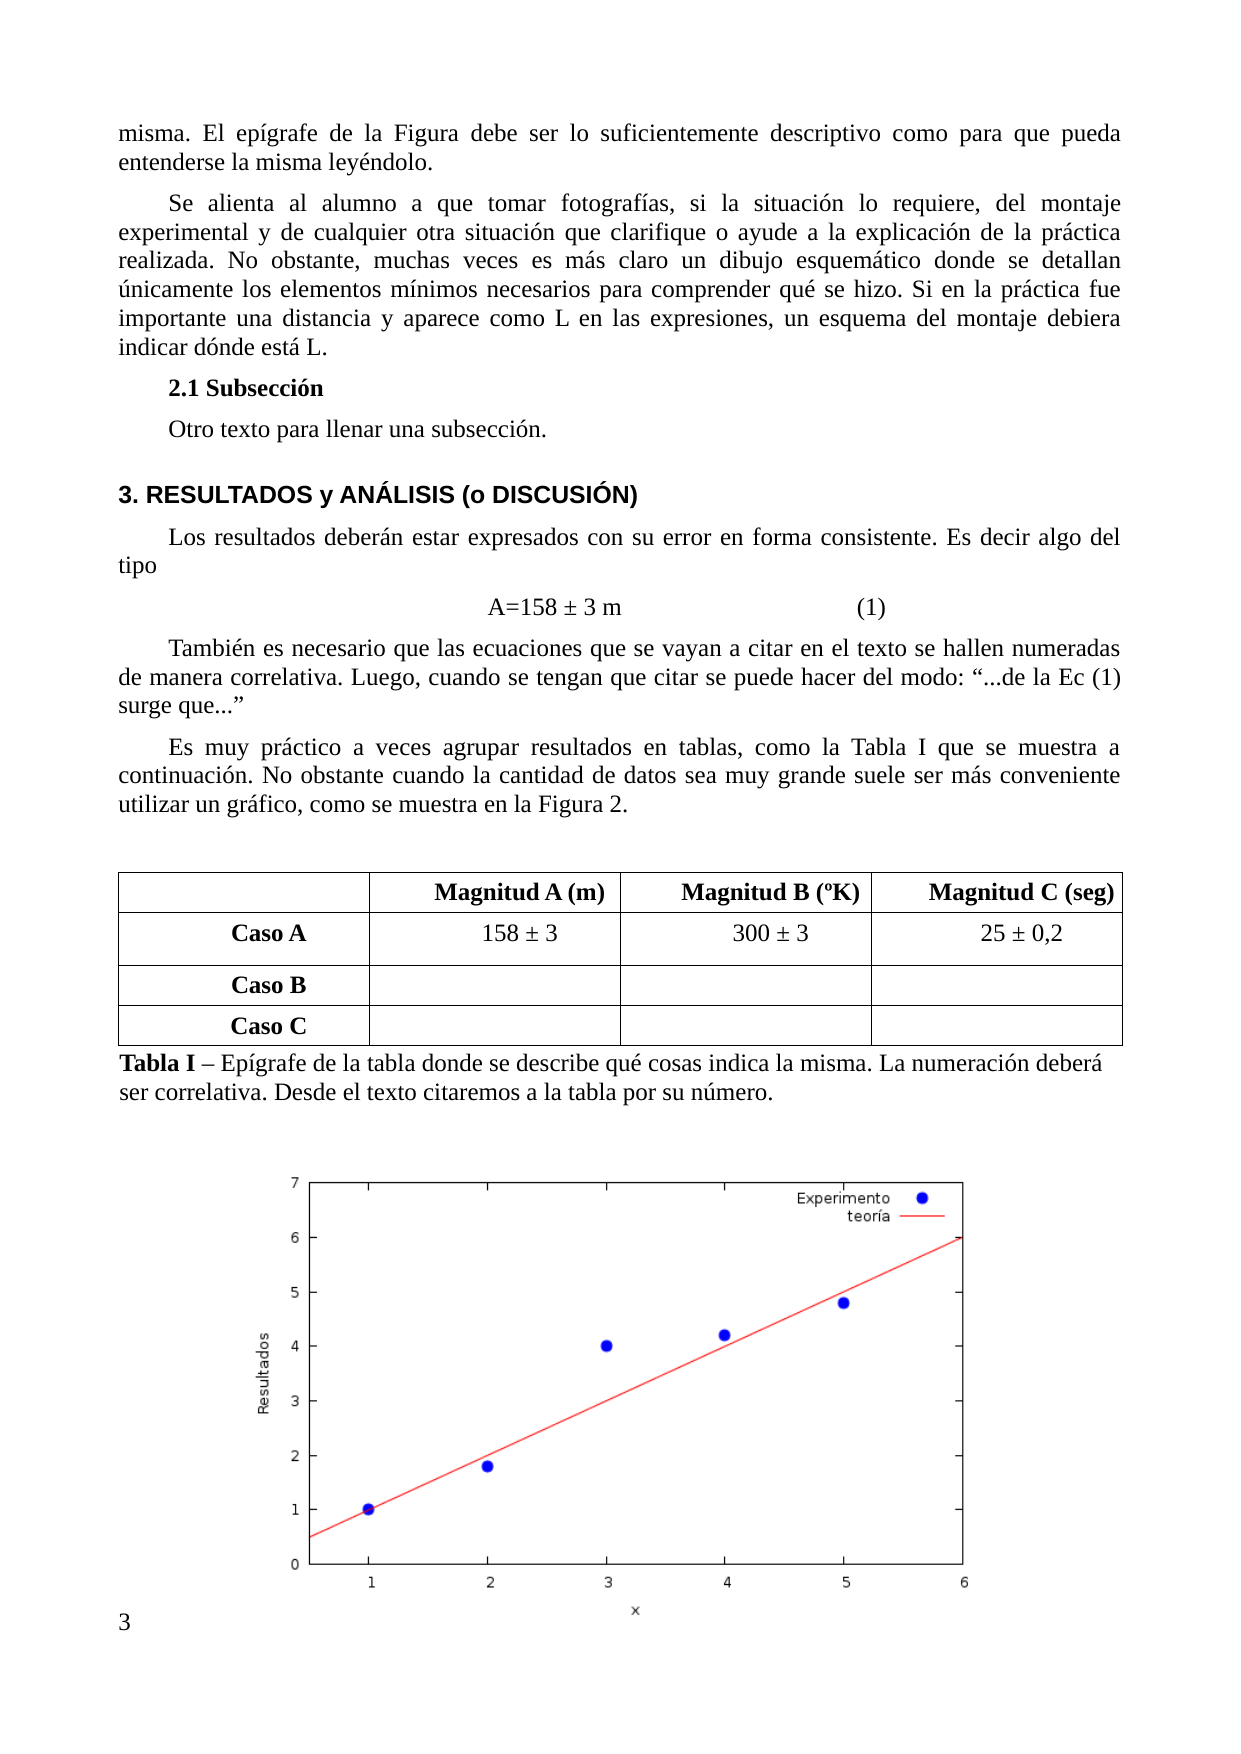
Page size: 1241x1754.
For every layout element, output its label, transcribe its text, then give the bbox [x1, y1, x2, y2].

table_cell Caso A [119, 913, 369, 965]
text Tabla I – Epígrafe de la tabla donde se describe qué cosas indica la misma. La numeración deberá ser correlativa. Desde el texto citaremos a la tabla por su número. [119, 1048, 1114, 1106]
table_cell Caso C [119, 1006, 369, 1045]
table_cell [872, 1006, 1122, 1045]
text A=158 ± 3 m (1) [118, 592, 1122, 620]
text misma. El epígrafe de la Figura debe ser lo suficientemente descriptivo como para que pueda entenderse la misma leyéndolo. [118, 118, 1122, 176]
table_cell [370, 1006, 620, 1045]
table_cell [621, 966, 871, 1005]
subtitle 3. RESULTADOS y ANÁLISIS (o DISCUSIÓN) [118, 481, 1122, 509]
table_header [119, 873, 369, 912]
table_header Magnitud B (ºK) [621, 873, 871, 912]
table_cell 300 ± 3 [621, 913, 871, 965]
table_cell [621, 1006, 871, 1045]
text También es necesario que las ecuaciones que se vayan a citar en el texto se hallen numeradas de manera correlativa. Luego, cuando se tengan que citar se puede hacer del modo: “...de la Ec (1) surge que...” [118, 633, 1122, 719]
text Es muy práctico a veces agrupar resultados en tablas, como la Tabla I que se muestra a continuación. No obstante cuando la cantidad de datos sea muy grande suele ser más conveniente utilizar un gráfico, como se muestra en la Figura 2. [118, 732, 1122, 818]
table_cell Caso B [119, 966, 369, 1005]
table_cell [370, 966, 620, 1005]
text 2.1 Subsección [118, 373, 1122, 402]
picture [251, 1163, 990, 1621]
table_cell [872, 966, 1122, 1005]
table_cell 158 ± 3 [370, 913, 620, 965]
text Otro texto para llenar una subsección. [118, 414, 1122, 443]
table_header Magnitud C (seg) [872, 873, 1122, 912]
table_cell 25 ± 0,2 [872, 913, 1122, 965]
text Los resultados deberán estar expresados con su error en forma consistente. Es decir algo del tipo [118, 522, 1122, 579]
text Se alienta al alumno a que tomar fotografías, si la situación lo requiere, del montaje experimental y de cualquier otra situación que clarifique o ayude a la explicación de la práctica realizada. No obstante, muchas veces es más claro un dibujo esquemático donde se detallan únicamente los elementos mínimos necesarios para comprender qué se hizo. Si en la práctica fue importante una distancia y aparece como L en las expresiones, un esquema del montaje debiera indicar dónde está L. [118, 188, 1122, 361]
table_header Magnitud A (m) [370, 873, 620, 912]
